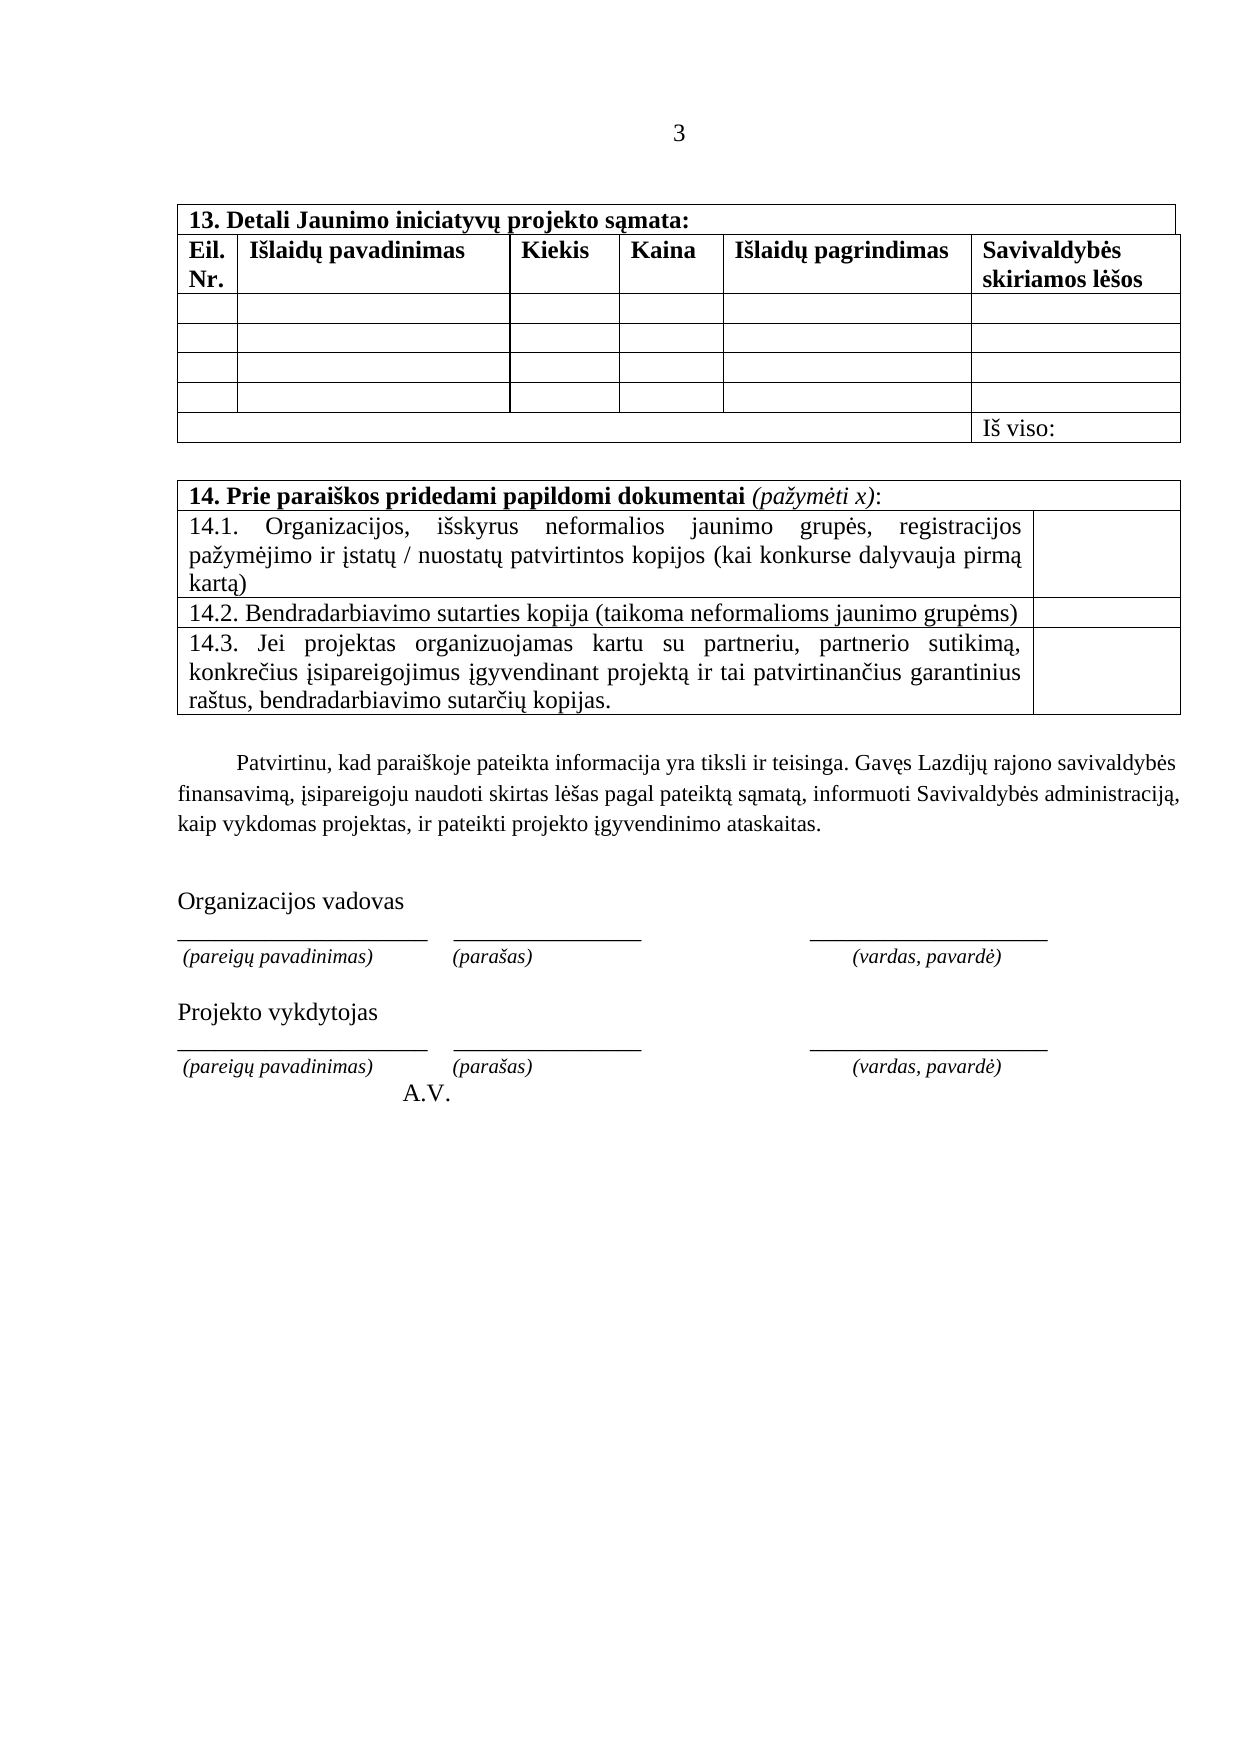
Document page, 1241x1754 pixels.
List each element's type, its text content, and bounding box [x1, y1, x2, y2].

table_header 13. Detali Jaunimo iniciatyvų projekto sąmata: [178, 205, 1175, 234]
text Patvirtinu, kad paraiškoje pateikta informacija yra tiksli ir teisinga. Gavęs Lazdijų rajono savivaldybės finansavimą, įsipareigoju naudoti skirtas lėšas pagal pateiktą sąmatą, informuoti Savivaldybės administraciją, kaip vykdomas projektas, ir pateikti projekto įgyvendinimo ataskaitas. [177, 749, 1181, 836]
text ____________________ _______________ ___________________ [177, 915, 1181, 944]
table_cell [511, 353, 619, 382]
table_cell [511, 383, 619, 412]
table_cell Kaina [620, 235, 723, 293]
table_cell [724, 294, 971, 322]
table_cell 14.3. Jei projektas organizuojamas kartu su partneriu, partnerio sutikimą, konkrečius įsipareigojimus įgyvendinant projektą ir tai patvirtinančius garantinius raštus, bendradarbiavimo sutarčių kopijas. [178, 628, 1033, 714]
table_cell Savivaldybės skiriamos lėšos [972, 235, 1180, 293]
text ____________________ _______________ ___________________ [177, 1025, 1181, 1054]
table_cell [724, 353, 971, 382]
table_cell [620, 294, 723, 322]
table_cell [178, 413, 971, 442]
table_cell [238, 383, 509, 412]
table_header 14. Prie paraiškos pridedami papildomi dokumentai (pažymėti x): [178, 481, 1180, 510]
table_cell 14.1. Organizacijos, išskyrus neformalios jaunimo grupės, registracijos pažymėjimo ir įstatų / nuostatų patvirtintos kopijos (kai konkurse dalyvauja pirmą kartą) [178, 511, 1033, 597]
table_cell [972, 353, 1180, 382]
table_cell [1034, 598, 1180, 627]
text (pareigų pavadinimas) (parašas) (vardas, pavardė) [177, 1054, 1181, 1078]
text Projekto vykdytojas [177, 997, 1181, 1025]
text Organizacijos vadovas [177, 878, 1181, 915]
table_cell [178, 324, 237, 352]
table_cell [511, 294, 619, 322]
table_cell [724, 324, 971, 352]
table_cell [238, 353, 509, 382]
table_cell [724, 383, 971, 412]
table_cell Kiekis [511, 235, 619, 293]
table_cell Eil. Nr. [178, 235, 237, 293]
table_cell [972, 294, 1180, 322]
table_cell [1034, 628, 1180, 714]
table_cell [178, 294, 237, 322]
text A.V. [327, 1078, 1181, 1107]
table_cell [972, 383, 1180, 412]
table_cell [620, 324, 723, 352]
text (pareigų pavadinimas) (parašas) (vardas, pavardė) [177, 944, 1181, 968]
table_cell [238, 294, 509, 322]
table_cell Iš viso: [972, 413, 1180, 442]
table_cell 14.2. Bendradarbiavimo sutarties kopija (taikoma neformalioms jaunimo grupėms) [178, 598, 1033, 627]
table_cell [178, 383, 237, 412]
table_cell [178, 353, 237, 382]
table_header [1176, 204, 1181, 234]
table_cell [972, 324, 1180, 352]
table_cell [511, 324, 619, 352]
table_cell [620, 383, 723, 412]
table_cell [1034, 511, 1180, 597]
table_cell Išlaidų pagrindimas [724, 235, 971, 293]
table_cell Išlaidų pavadinimas [238, 235, 509, 293]
table_cell [238, 324, 509, 352]
table_cell [620, 353, 723, 382]
